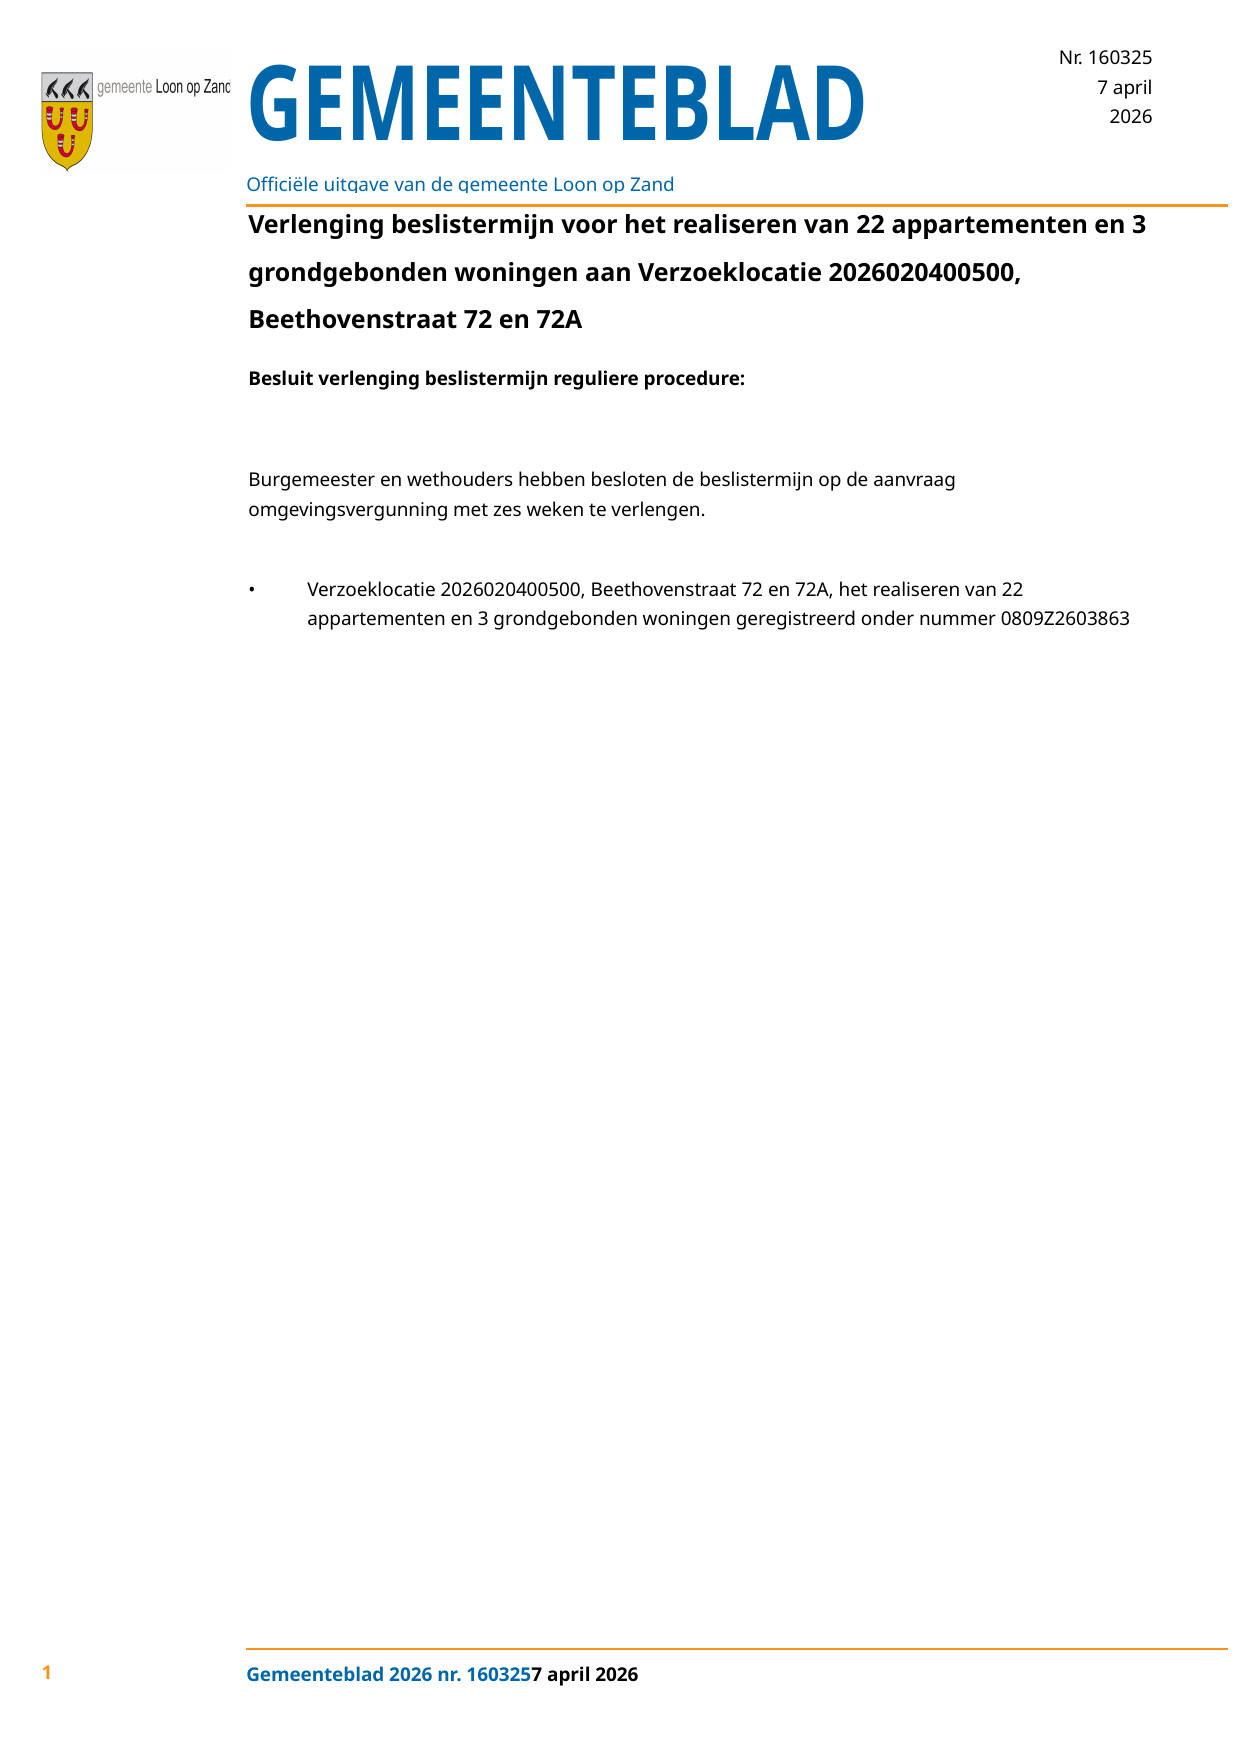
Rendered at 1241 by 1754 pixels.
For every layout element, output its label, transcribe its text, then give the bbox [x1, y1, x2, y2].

text Besluit verlenging beslistermijn reguliere procedure: [248, 366, 1152, 391]
picture [41, 47, 231, 172]
list Verzoeklocatie 2026020400500, Beethovenstraat 72 en 72A, het realiseren van 22 appartementen en 3 grondgebonden woningen geregistreerd onder nummer 0809Z2603863 [248, 576, 1152, 631]
text Burgemeester en wethouders hebben besloten de beslistermijn op de aanvraag omgevingsvergunning met zes weken te verlengen. [248, 466, 1152, 522]
text Verlenging beslistermijn voor het realiseren van 22 appartementen en 3 grondgebonden woningen aan Verzoeklocatie 2026020400500, Beethovenstraat 72 en 72A [248, 207, 1152, 336]
